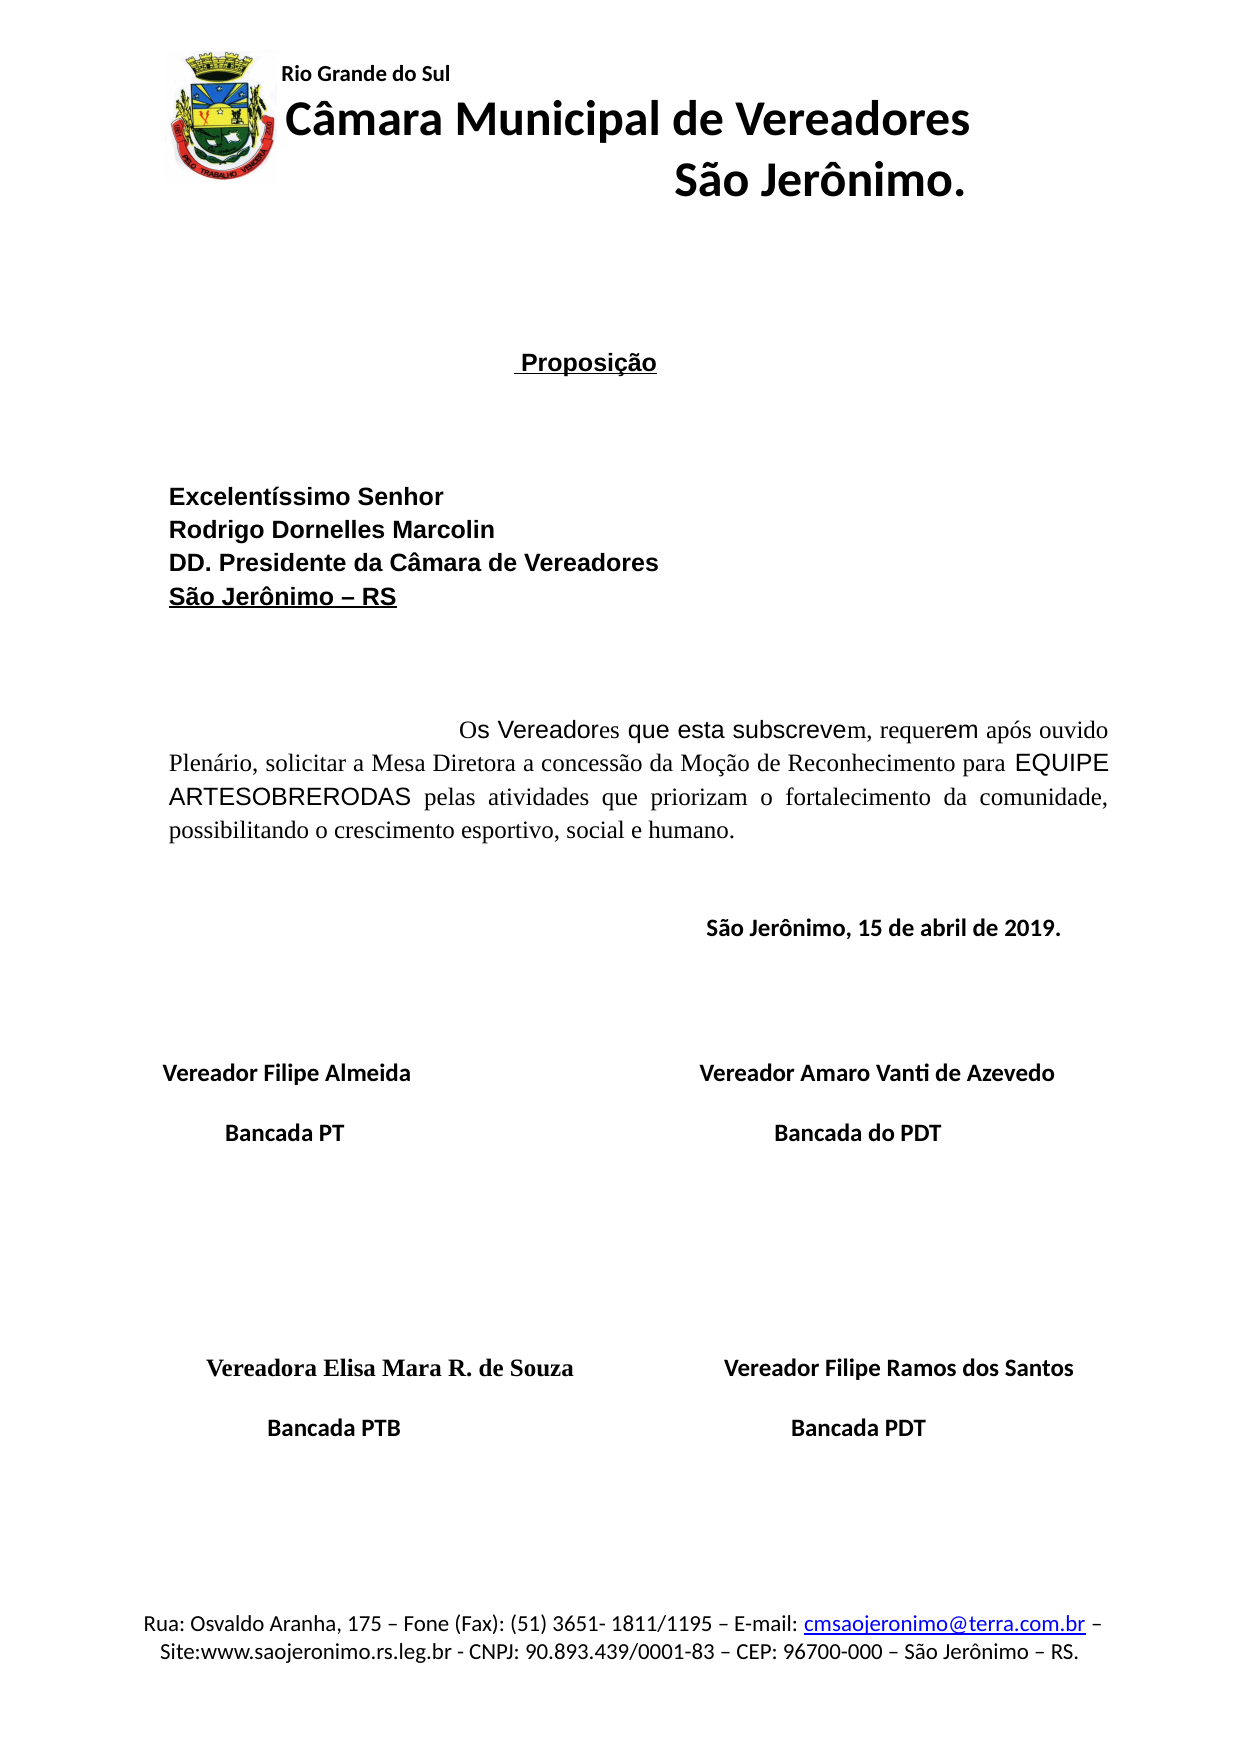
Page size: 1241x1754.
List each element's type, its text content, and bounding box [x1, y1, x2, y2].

text DD. Presidente da Câmara de Vereadores [169, 545, 1109, 578]
text Vereador Filipe Almeida Vereador Amaro Vanti de Azevedo [75, 1057, 1128, 1088]
text Proposição [169, 345, 1109, 378]
text São Jerônimo – RS [169, 578, 1109, 612]
text Bancada PT Bancada do PDT [75, 1117, 1128, 1148]
text Rodrigo Dornelles Marcolin [169, 512, 1109, 545]
text Vereadora Elisa Mara R. de Souza Vereador Filipe Ramos dos Santos [75, 1352, 1165, 1382]
text Bancada PTB Bancada PDT [75, 1412, 1165, 1442]
text Excelentíssimo Senhor [169, 478, 1109, 512]
text Os Vereadores que esta subscrevem, requerem após ouvido Plenário, solicitar a Mesa Diretora a concessão da Moção de Reconhecimento para EQUIPE ARTESOBRERODAS pelas atividades que priorizam o fortalecimento da comunidade, possibilitando o crescimento esportivo, social e humano. [169, 712, 1109, 845]
text São Jerônimo, 15 de abril de 2019. [131, 912, 1128, 942]
